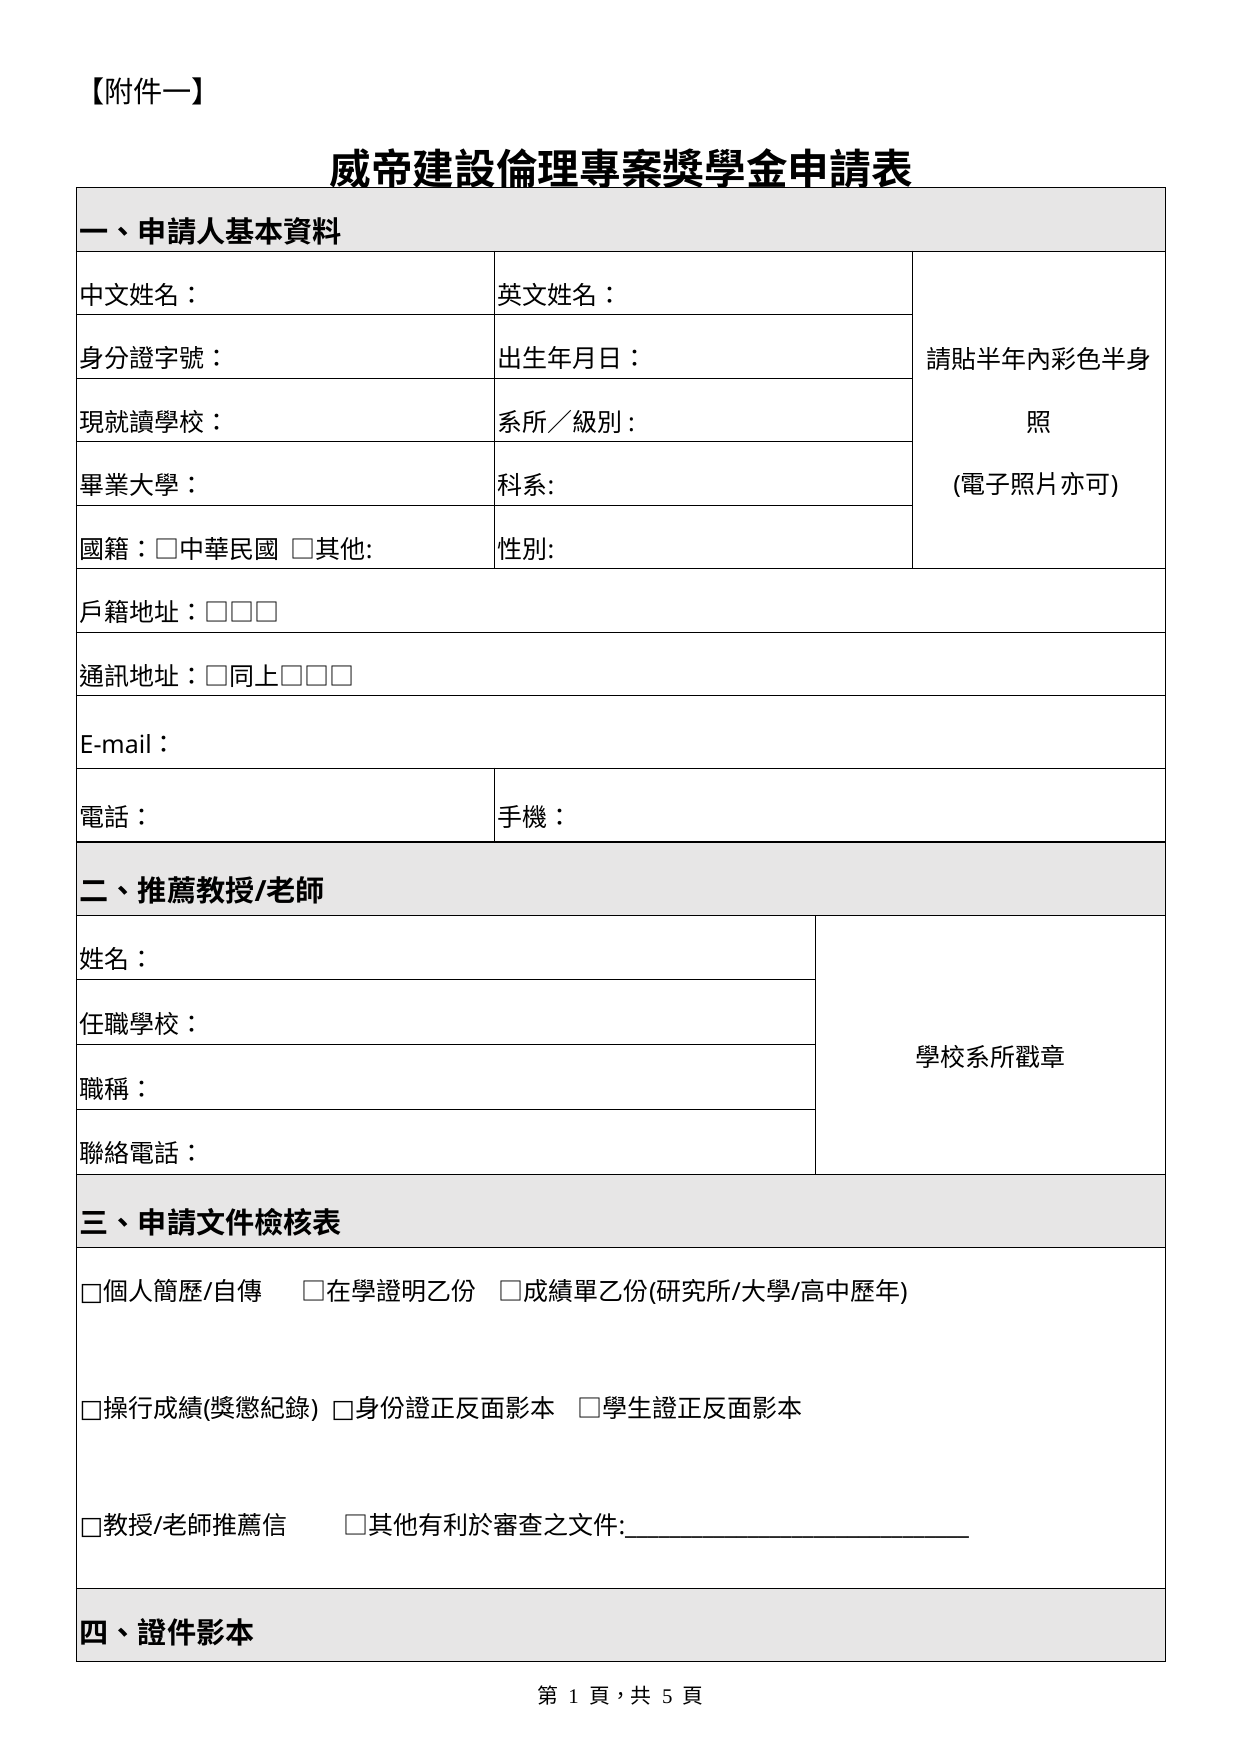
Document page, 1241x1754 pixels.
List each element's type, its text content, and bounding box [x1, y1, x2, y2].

table_cell 國籍：□中華民國 □其他: [77, 506, 494, 568]
table_cell 電話： [77, 769, 494, 841]
table_cell 英文姓名： [495, 252, 912, 314]
table_cell 姓名： [77, 916, 815, 979]
table_cell □個人簡歷/自傳 □在學證明乙份 □成績單乙份(研究所/大學/高中歷年) □操行成績(獎懲紀錄) □身份證正反面影本 □學生證正反面影本 □教授/老師推薦信 □其他有利於審查之文件:_______________________________ [77, 1248, 1165, 1588]
table_cell 請貼半年內彩色半身照 (電子照片亦可) [913, 252, 1165, 568]
table_cell 身分證字號： [77, 315, 494, 378]
table_cell 聯絡電話： [77, 1110, 815, 1173]
table_cell 畢業大學： [77, 442, 494, 505]
table_header 威帝建設倫理專案獎學金申請表 [76, 125, 1165, 187]
table_cell 四、證件影本 [77, 1589, 1165, 1661]
table_cell 二、推薦教授/老師 [77, 843, 1165, 915]
table_cell 科系: [495, 442, 912, 505]
table_cell 職稱： [77, 1045, 815, 1109]
table_cell 學校系所戳章 [816, 916, 1165, 1173]
table_cell 系所／級別 : [495, 379, 912, 441]
table_cell 通訊地址：□同上□□□ [77, 633, 1165, 695]
table_cell 中文姓名： [77, 252, 494, 314]
table_cell E-mail： [77, 696, 1165, 767]
table_cell 戶籍地址：□□□ [77, 569, 1165, 632]
table_cell 現就讀學校： [77, 379, 494, 441]
table_cell 任職學校： [77, 980, 815, 1044]
table_cell 三、申請文件檢核表 [77, 1175, 1165, 1247]
table_cell 手機： [495, 769, 1165, 841]
table_cell 出生年月日： [495, 315, 912, 378]
table_cell 性別: [495, 506, 912, 568]
text 【附件一】 [75, 62, 1165, 112]
table_cell 一、申請人基本資料 [77, 188, 1165, 251]
